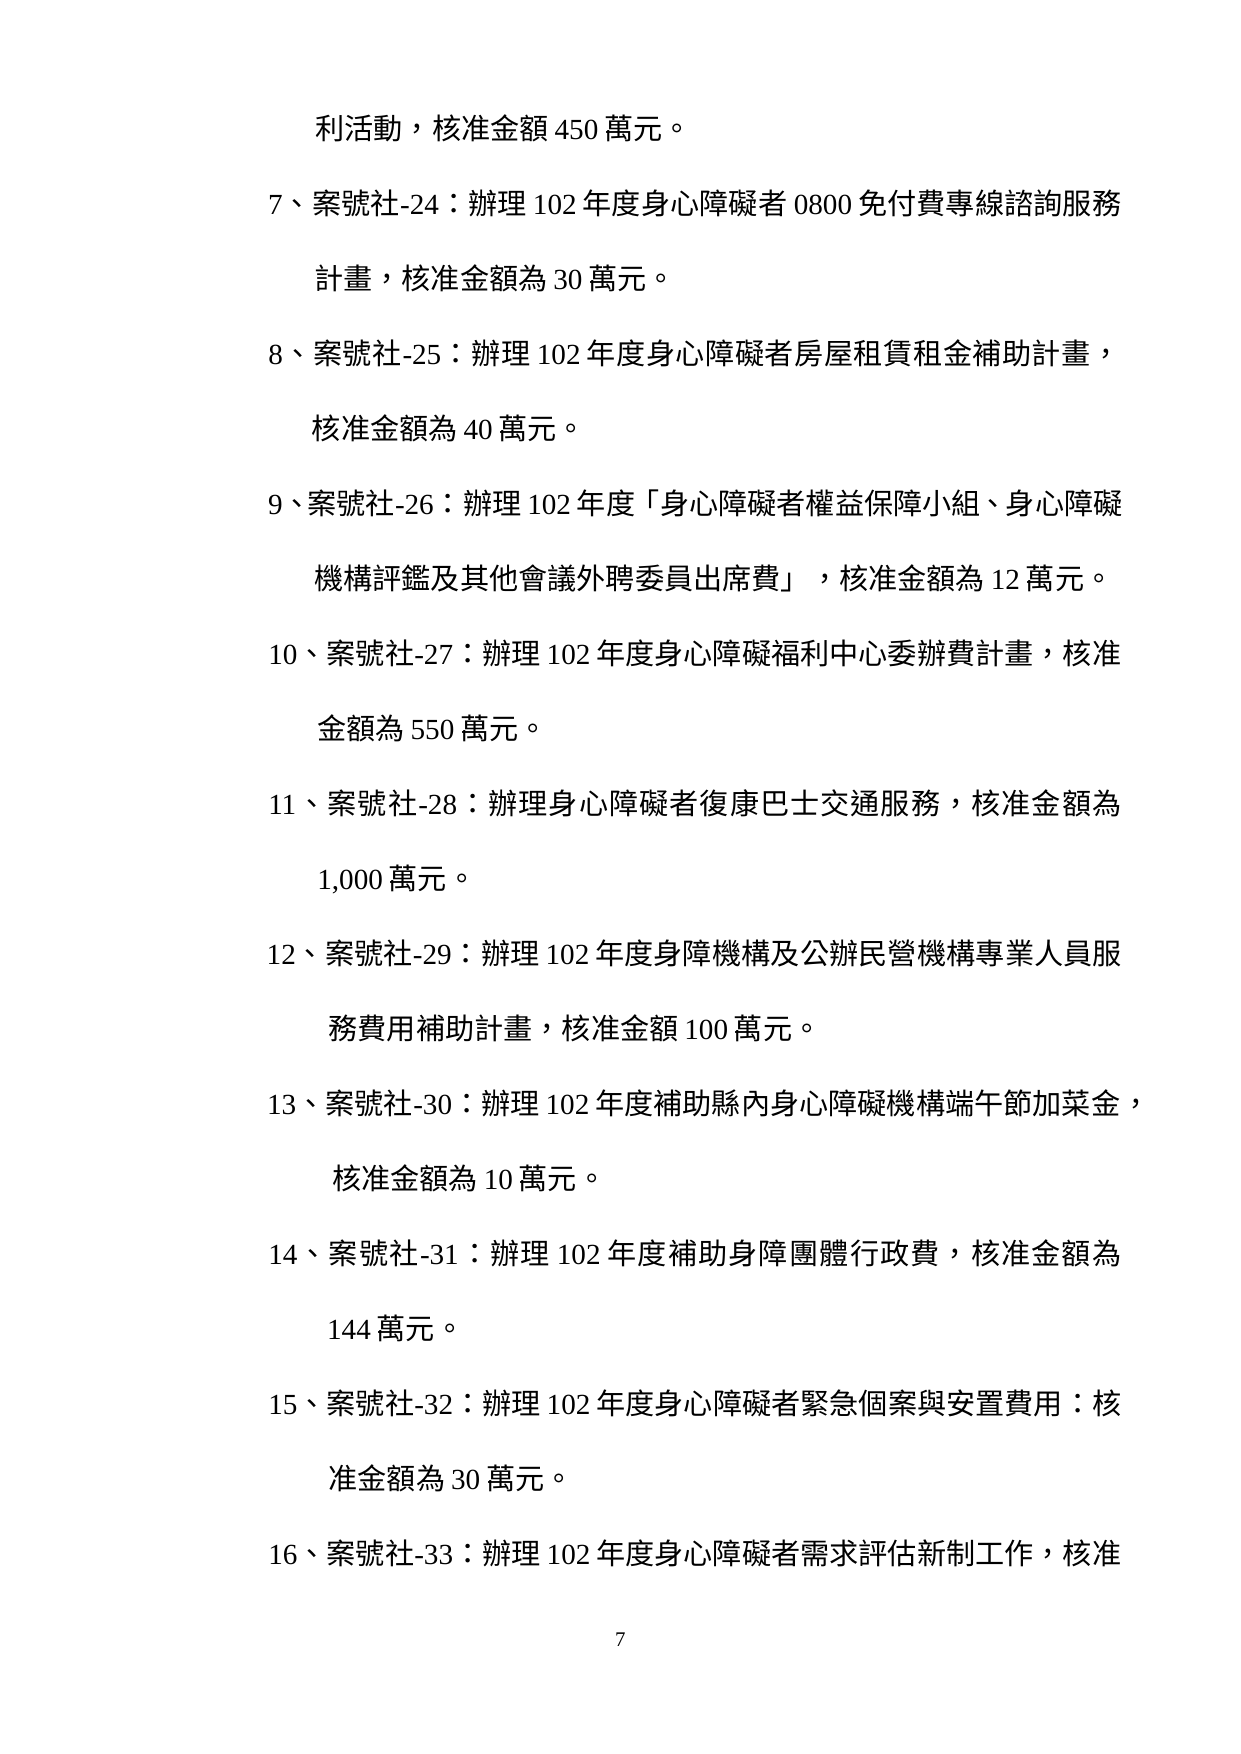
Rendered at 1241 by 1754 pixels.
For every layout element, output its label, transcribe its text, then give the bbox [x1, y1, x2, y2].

text 7、案號社-24：辦理102年度身心障礙者0800免付費專線諮詢服務計畫，核准金額為30萬元。 [268, 164, 1122, 314]
text 14、案號社-31：辦理102年度補助身障團體行政費，核准金額為144萬元。 [268, 1214, 1122, 1364]
text 利活動，核准金額450萬元。 [268, 89, 1122, 164]
text 12、案號社-29：辦理102年度身障機構及公辦民營機構專業人員服務費用補助計畫，核准金額100萬元。 [266, 914, 1122, 1064]
text 13、案號社-30：辦理102年度補助縣內身心障礙機構端午節加菜金，核准金額為10萬元。 [267, 1064, 1122, 1214]
text 10、案號社-27：辦理102年度身心障礙福利中心委辦費計畫，核准金額為550萬元。 [268, 614, 1122, 764]
text 11、案號社-28：辦理身心障礙者復康巴士交通服務，核准金額為1,000萬元。 [268, 764, 1122, 914]
text 8、案號社-25：辦理102年度身心障礙者房屋租賃租金補助計畫，核准金額為40萬元。 [268, 314, 1122, 464]
text 16、案號社-33：辦理102年度身心障礙者需求評估新制工作，核准 [268, 1514, 1122, 1589]
text 9、案號社-26：辦理102年度「身心障礙者權益保障小組、身心障礙機構評鑑及其他會議外聘委員出席費」，核准金額為12萬元。 [268, 464, 1122, 614]
text 15、案號社-32：辦理102年度身心障礙者緊急個案與安置費用：核准金額為30萬元。 [268, 1364, 1122, 1514]
